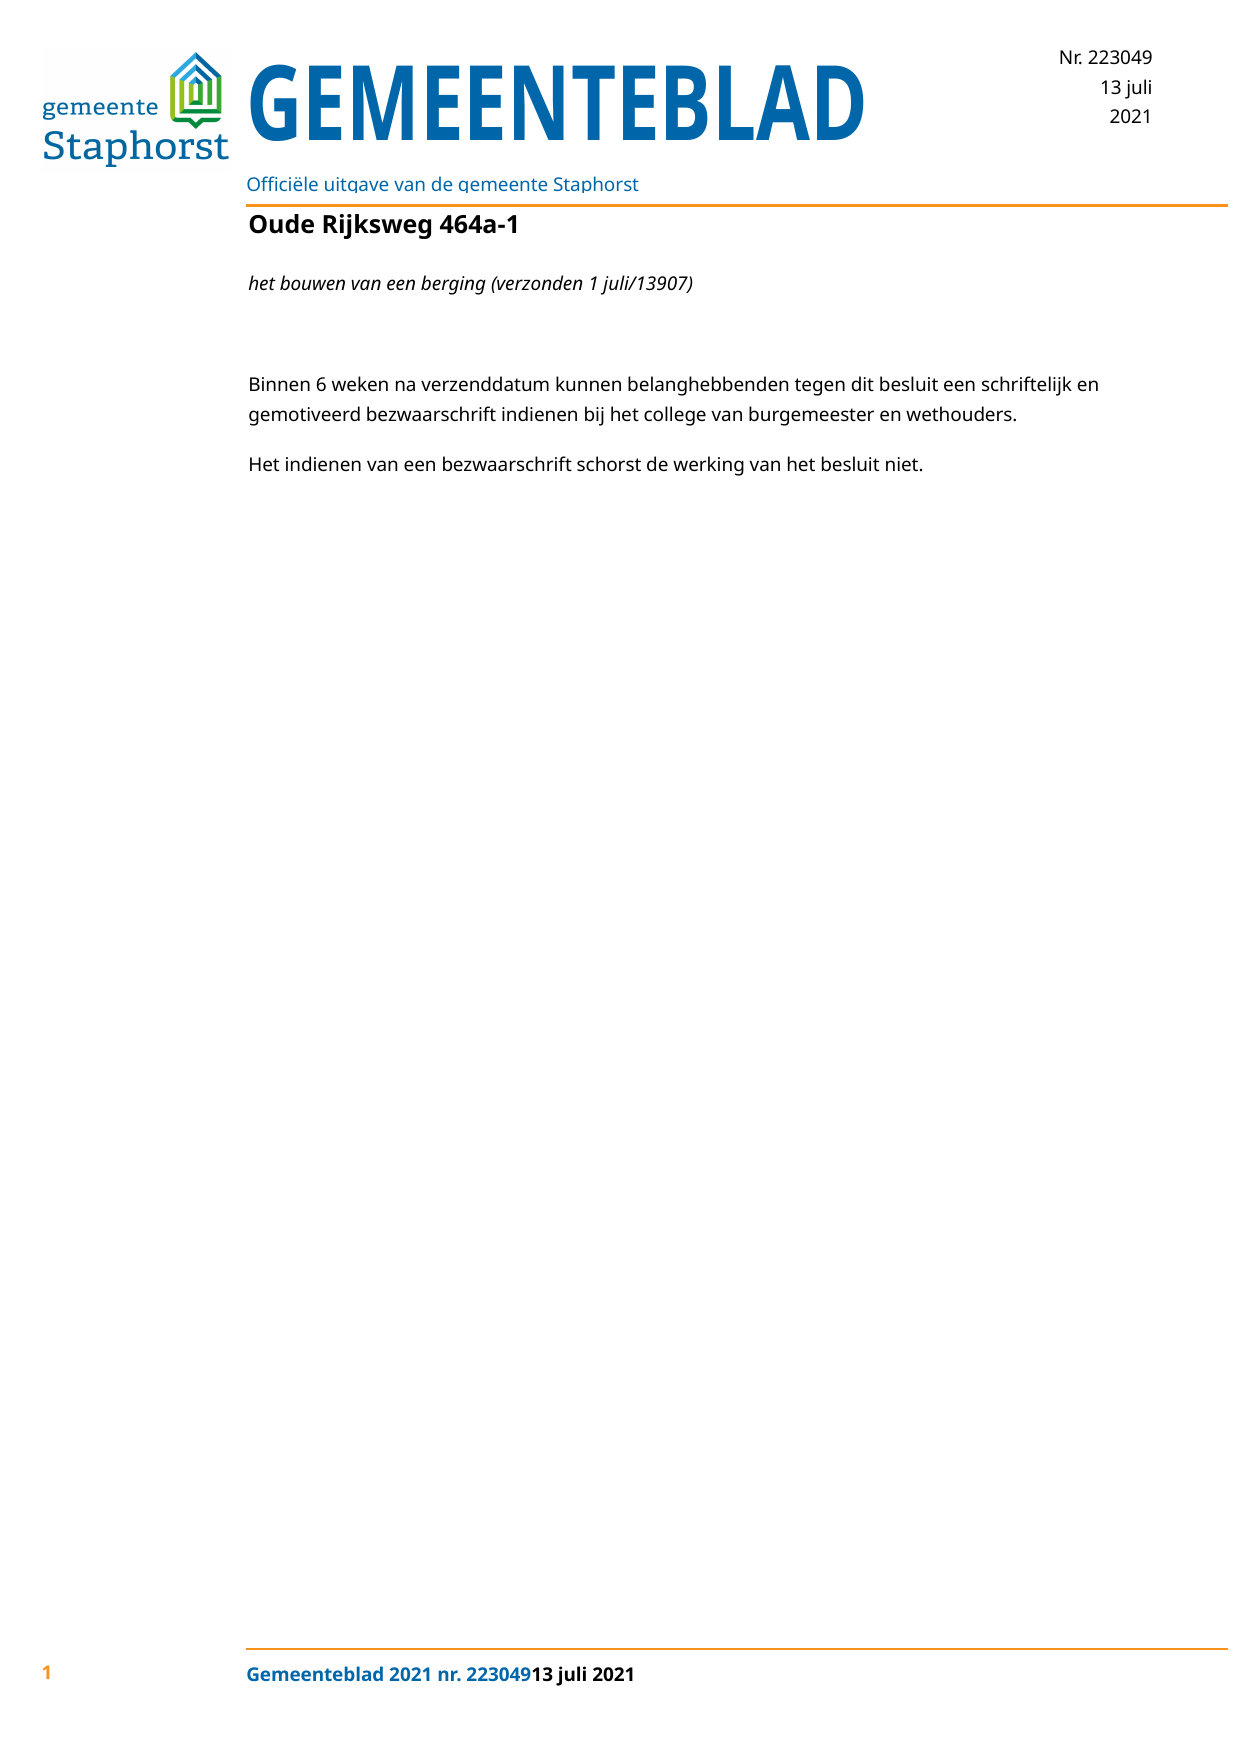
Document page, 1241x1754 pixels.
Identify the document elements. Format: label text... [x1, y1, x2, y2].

text het bouwen van een berging (verzonden 1 juli/13907) [248, 270, 1152, 296]
text Oude Rijksweg 464a-1 [248, 207, 1152, 241]
text Het indienen van een bezwaarschrift schorst de werking van het besluit niet. [248, 451, 1152, 477]
picture [41, 47, 231, 172]
text Binnen 6 weken na verzenddatum kunnen belanghebbenden tegen dit besluit een schriftelijk en gemotiveerd bezwaarschrift indienen bij het college van burgemeester en wethouders. [248, 371, 1152, 426]
